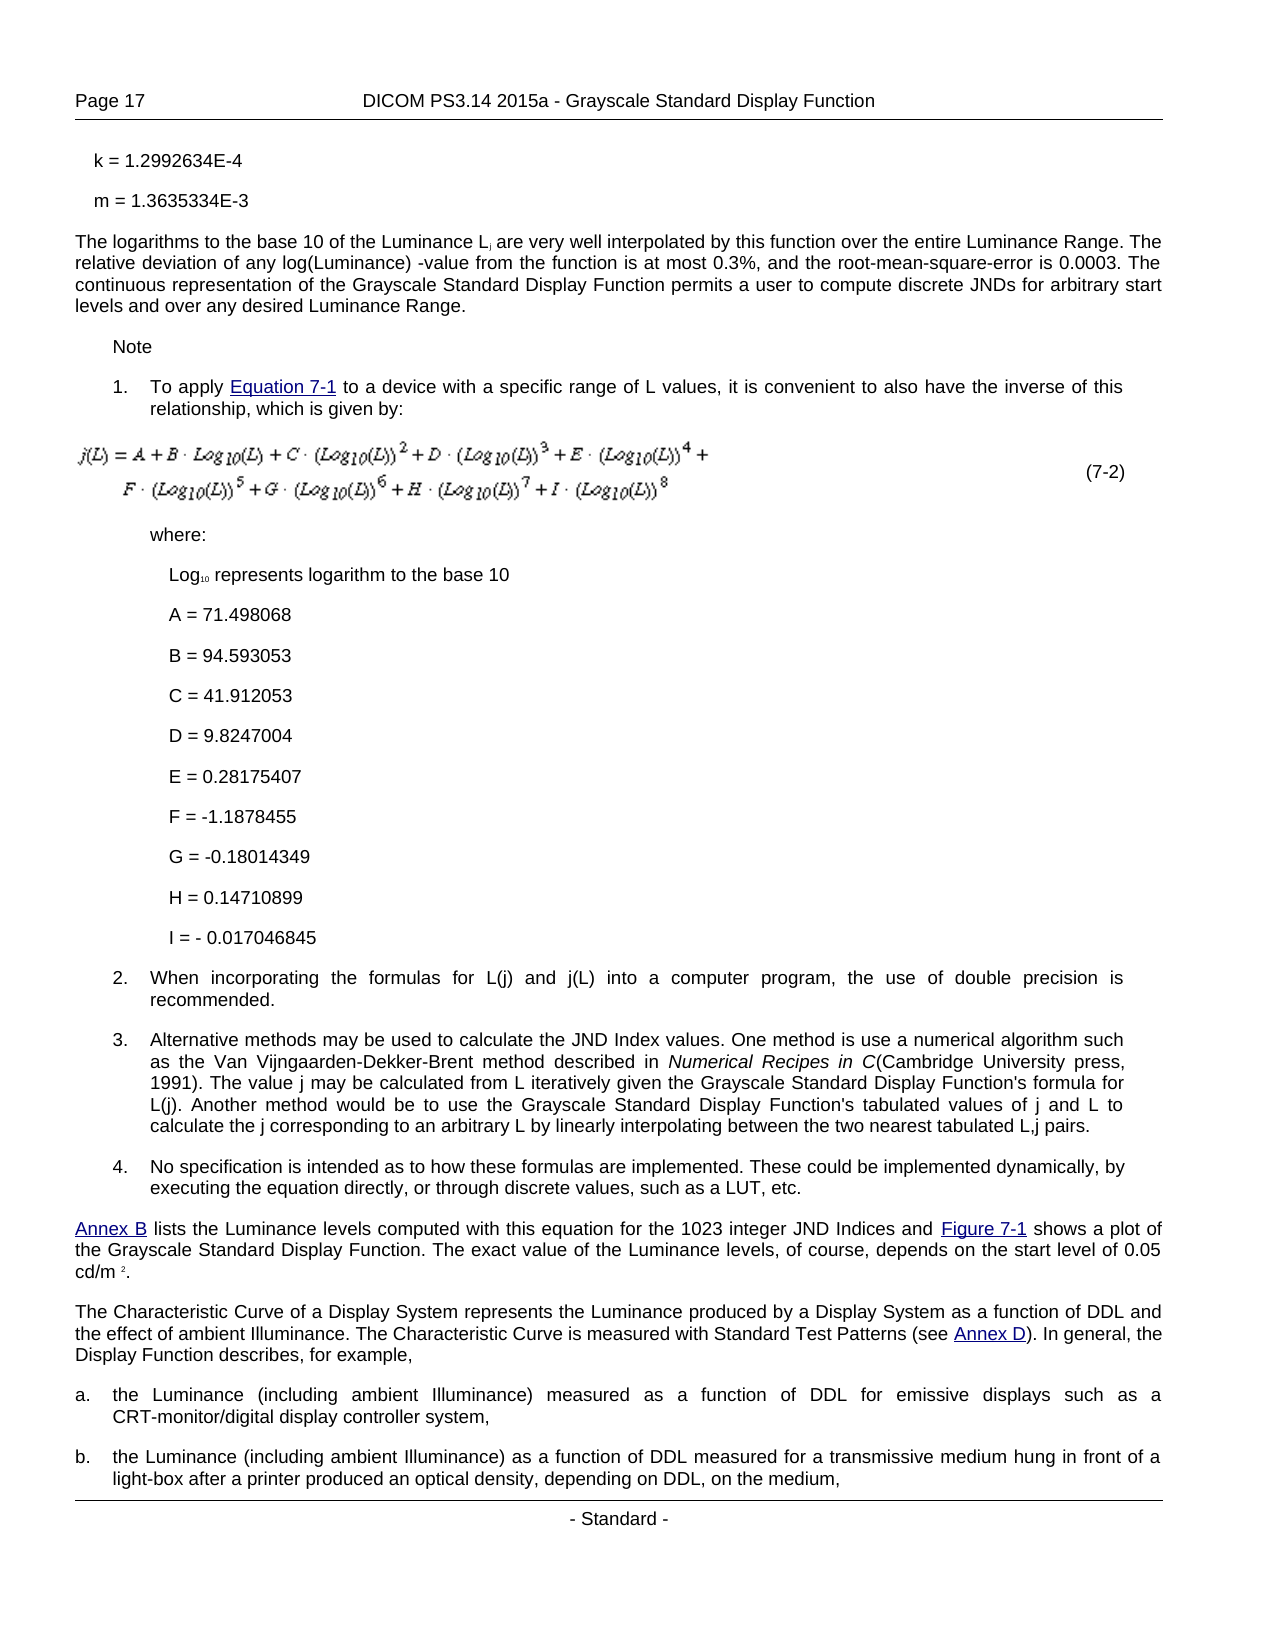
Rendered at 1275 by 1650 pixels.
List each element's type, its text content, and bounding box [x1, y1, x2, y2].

text where: [150, 524, 1125, 545]
text k = 1.2992634E-4 [94, 150, 1162, 172]
list the Luminance (including ambient Illuminance) measured as a function of DDL for emissive displays such as a CRT-monitor/digital display controller system, [75, 1384, 1162, 1427]
text Note [112, 336, 1125, 357]
text F = -1.1878455 [169, 806, 1125, 827]
list Alternative methods may be used to calculate the JND Index values. One method is use a numerical algorithm such as the Van Vijngaarden-Dekker-Brent method described in Numerical Recipes in C(Cambridge University press, 1991). The value j may be calculated from L iteratively given the Grayscale Standard Display Function's formula for L(j). Another method would be to use the Grayscale Standard Display Function's tabulated values of j and L to calculate the j corresponding to an arbitrary L by linearly interpolating between the two nearest tabulated L,j pairs. [112, 1029, 1125, 1137]
text A = 71.498068 [169, 604, 1125, 626]
list When incorporating the formulas for L(j) and j(L) into a computer program, the use of double precision is recommended. [112, 967, 1125, 1010]
text m = 1.3635334E-3 [94, 190, 1162, 212]
text E = 0.28175407 [169, 766, 1125, 787]
list To apply Equation 7-1 to a device with a specific range of L values, it is convenient to also have the inverse of this relationship, which is given by: [112, 376, 1125, 419]
text Log10 represents logarithm to the base 10 [169, 564, 1125, 586]
text Annex B lists the Luminance levels computed with this equation for the 1023 integer JND Indices and Figure 7-1 shows a plot of the Grayscale Standard Display Function. The exact value of the Luminance levels, of course, depends on the start level of 0.05 cd/m 2. [75, 1217, 1162, 1282]
text The Characteristic Curve of a Display System represents the Luminance produced by a Display System as a function of DDL and the effect of ambient Illuminance. The Characteristic Curve is measured with Standard Test Patterns (see Annex D). In general, the Display Function describes, for example, [75, 1301, 1162, 1366]
text D = 9.8247004 [169, 725, 1125, 747]
text H = 0.14710899 [169, 886, 1125, 908]
list the Luminance (including ambient Illuminance) as a function of DDL measured for a transmissive medium hung in front of a light-box after a printer produced an optical density, depending on DDL, on the medium, [75, 1446, 1162, 1489]
text I = - 0.017046845 [169, 927, 1125, 948]
table_header [716, 438, 1059, 505]
text C = 41.912053 [169, 685, 1125, 706]
text G = -0.18014349 [169, 846, 1125, 868]
text The logarithms to the base 10 of the Luminance Lj are very well interpolated by this function over the entire Luminance Range. The relative deviation of any log(Luminance) -value from the function is at most 0.3%, and the root-mean-square-error is 0.0003. The continuous representation of the Grayscale Standard Display Function permits a user to compute discrete JNDs for arbitrary start levels and over any desired Luminance Range. [75, 231, 1162, 317]
table_header (7-2) [1059, 438, 1125, 505]
picture [75, 437, 716, 505]
text B = 94.593053 [169, 644, 1125, 666]
list No specification is intended as to how these formulas are implemented. These could be implemented dynamically, by executing the equation directly, or through discrete values, such as a LUT, etc. [112, 1156, 1125, 1199]
